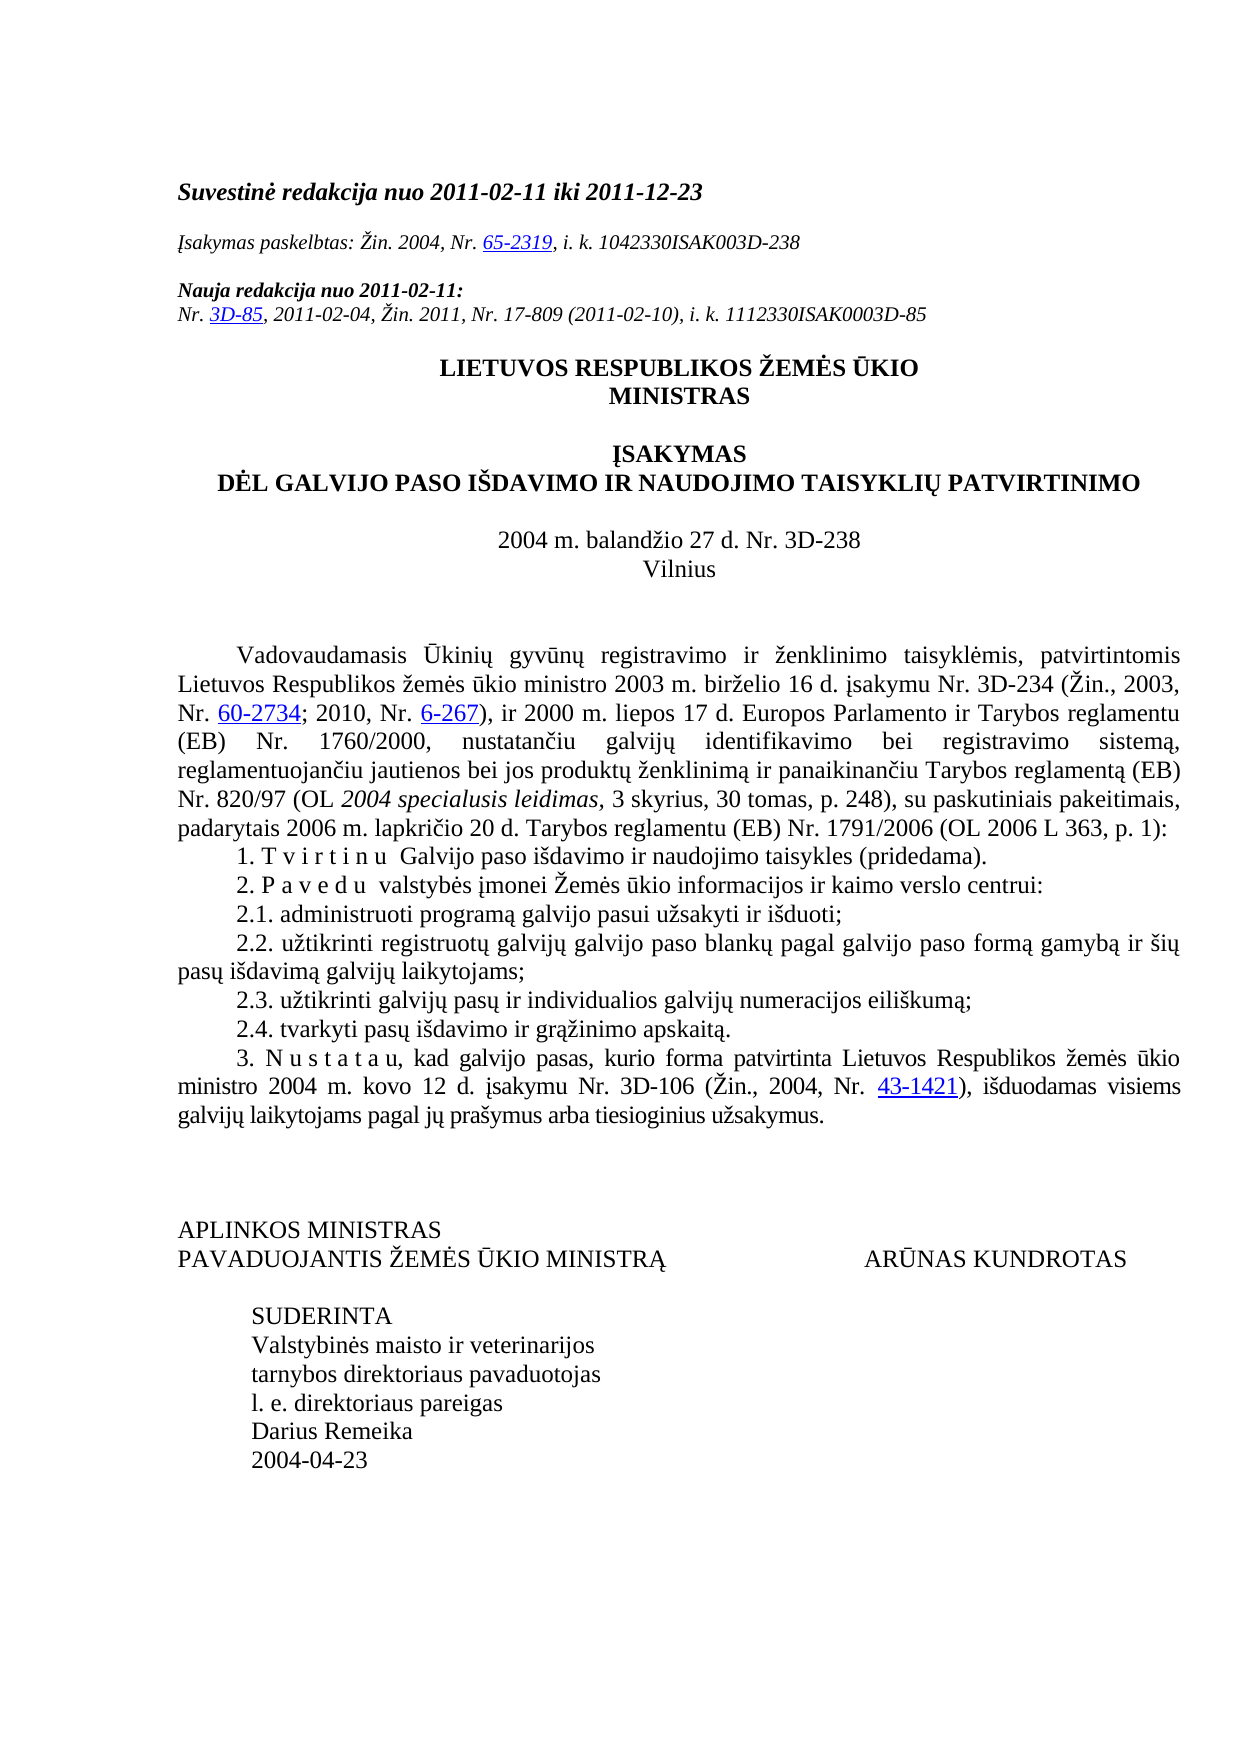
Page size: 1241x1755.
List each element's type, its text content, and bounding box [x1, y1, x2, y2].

text Įsakymas paskelbtas: Žin. 2004, Nr. 65-2319, i. k. 1042330ISAK003D-238 [177, 230, 1181, 254]
text 3. Nustatau, kad galvijo pasas, kurio forma patvirtinta Lietuvos Respublikos žemės ūkio ministro 2004 m. kovo 12 d. įsakymu Nr. 3D-106 (Žin., 2004, Nr. 43-1421), išduodamas visiems galvijų laikytojams pagal jų prašymus arba tiesioginius užsakymus. [177, 1043, 1181, 1129]
text 2.3. užtikrinti galvijų pasų ir individualios galvijų numeracijos eiliškumą; [177, 985, 1181, 1014]
text 1. Tvirtinu Galvijo paso išdavimo ir naudojimo taisykles (pridedama). [177, 841, 1181, 870]
text PAVADUOJANTIS ŽEMĖS ŪKIO MINISTRĄ ARŪNAS KUNDROTAS [177, 1244, 1181, 1273]
text 2004 m. balandžio 27 d. Nr. 3D-238 [177, 525, 1181, 554]
text APLINKOS MINISTRAS [177, 1215, 1181, 1244]
text MINISTRAS [177, 381, 1181, 410]
text 2. Pavedu valstybės įmonei Žemės ūkio informacijos ir kaimo verslo centrui: [177, 870, 1181, 899]
text tarnybos direktoriaus pavaduotojas [177, 1359, 1181, 1388]
text Darius Remeika [177, 1416, 1181, 1445]
text 2004-04-23 [177, 1445, 1181, 1474]
text 2.1. administruoti programą galvijo pasui užsakyti ir išduoti; [177, 899, 1181, 928]
text Suvestinė redakcija nuo 2011-02-11 iki 2011-12-23 [177, 177, 1181, 206]
text Vadovaudamasis Ūkinių gyvūnų registravimo ir ženklinimo taisyklėmis, patvirtintomis Lietuvos Respublikos žemės ūkio ministro 2003 m. birželio 16 d. įsakymu Nr. 3D-234 (Žin., 2003, Nr. 60-2734; 2010, Nr. 6-267), ir 2000 m. liepos 17 d. Europos Parlamento ir Tarybos reglamentu (EB) Nr. 1760/2000, nustatančiu galvijų identifikavimo bei registravimo sistemą, reglamentuojančiu jautienos bei jos produktų ženklinimą ir panaikinančiu Tarybos reglamentą (EB) Nr. 820/97 (OL 2004 specialusis leidimas, 3 skyrius, 30 tomas, p. 248), su paskutiniais pakeitimais, padarytais 2006 m. lapkričio 20 d. Tarybos reglamentu (EB) Nr. 1791/2006 (OL 2006 L 363, p. 1): [177, 640, 1181, 841]
text LIETUVOS RESPUBLIKOS ŽEMĖS ŪKIO [177, 353, 1181, 381]
text Nauja redakcija nuo 2011-02-11: [177, 278, 1181, 302]
text 2.2. užtikrinti registruotų galvijų galvijo paso blankų pagal galvijo paso formą gamybą ir šių pasų išdavimą galvijų laikytojams; [177, 928, 1181, 985]
text SUDERINTA [177, 1301, 1181, 1330]
text Valstybinės maisto ir veterinarijos [177, 1330, 1181, 1359]
text l. e. direktoriaus pareigas [177, 1388, 1181, 1416]
text Nr. 3D-85, 2011-02-04, Žin. 2011, Nr. 17-809 (2011-02-10), i. k. 1112330ISAK0003D-85 [177, 302, 1181, 326]
text Vilnius [177, 554, 1181, 583]
text DĖL GALVIJO PASO IŠDAVIMO IR NAUDOJIMO TAISYKLIŲ PATVIRTINIMO [177, 468, 1181, 496]
text 2.4. tvarkyti pasų išdavimo ir grąžinimo apskaitą. [177, 1014, 1181, 1043]
text ĮSAKYMAS [177, 439, 1181, 468]
